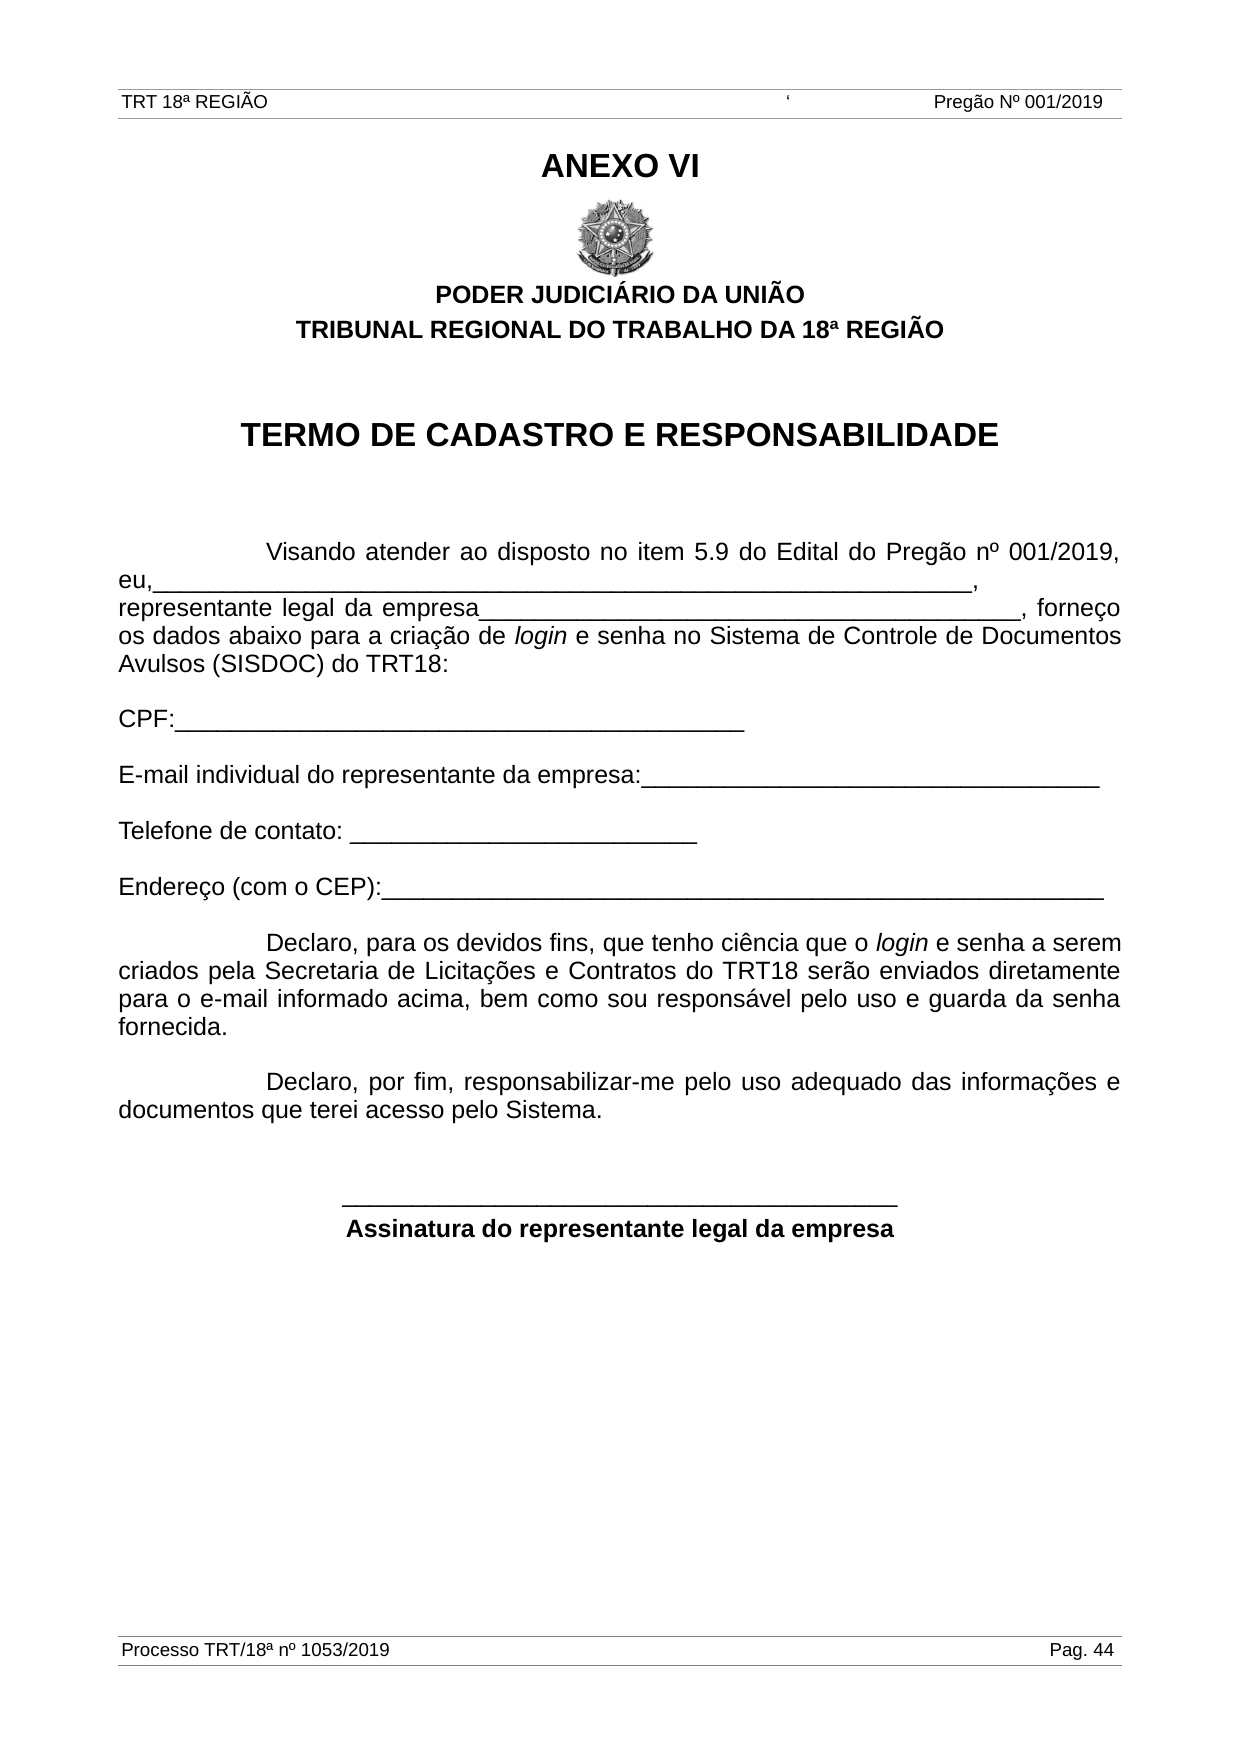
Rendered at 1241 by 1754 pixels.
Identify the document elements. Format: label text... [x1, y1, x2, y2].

text Declaro, para os devidos fins, que tenho ciência que o login e senha a serem criados pela Secretaria de Licitações e Contratos do TRT18 serão enviados diretamente para o e-mail informado acima, bem como sou responsável pelo uso e guarda da senha fornecida. [118, 928, 1122, 1040]
text TERMO DE CADASTRO E RESPONSABILIDADE [118, 417, 1122, 454]
picture [563, 197, 665, 279]
text E-mail individual do representante da empresa:_________________________________ [118, 761, 1122, 789]
text Declaro, por fim, responsabilizar-me pelo uso adequado das informações e documentos que terei acesso pelo Sistema. [118, 1068, 1122, 1124]
text Visando atender ao disposto no item 5.9 do Edital do Pregão nº 001/2019, eu,___________________________________________________________, representante legal da empresa_______________________________________, forneço os dados abaixo para a criação de login e senha no Sistema de Controle de Documentos Avulsos (SISDOC) do TRT18: [118, 538, 1122, 677]
text ________________________________________ [118, 1180, 1122, 1208]
text ANEXO VI [118, 147, 1122, 185]
text CPF:_________________________________________ [118, 705, 1122, 733]
text PODER JUDICIÁRIO DA UNIÃO [118, 185, 1122, 308]
text Telefone de contato: _________________________ [118, 817, 1122, 845]
text Assinatura do representante legal da empresa [118, 1208, 1122, 1243]
text Endereço (com o CEP):____________________________________________________ [118, 873, 1122, 901]
text TRIBUNAL REGIONAL DO TRABALHO DA 18ª REGIÃO [118, 308, 1122, 344]
